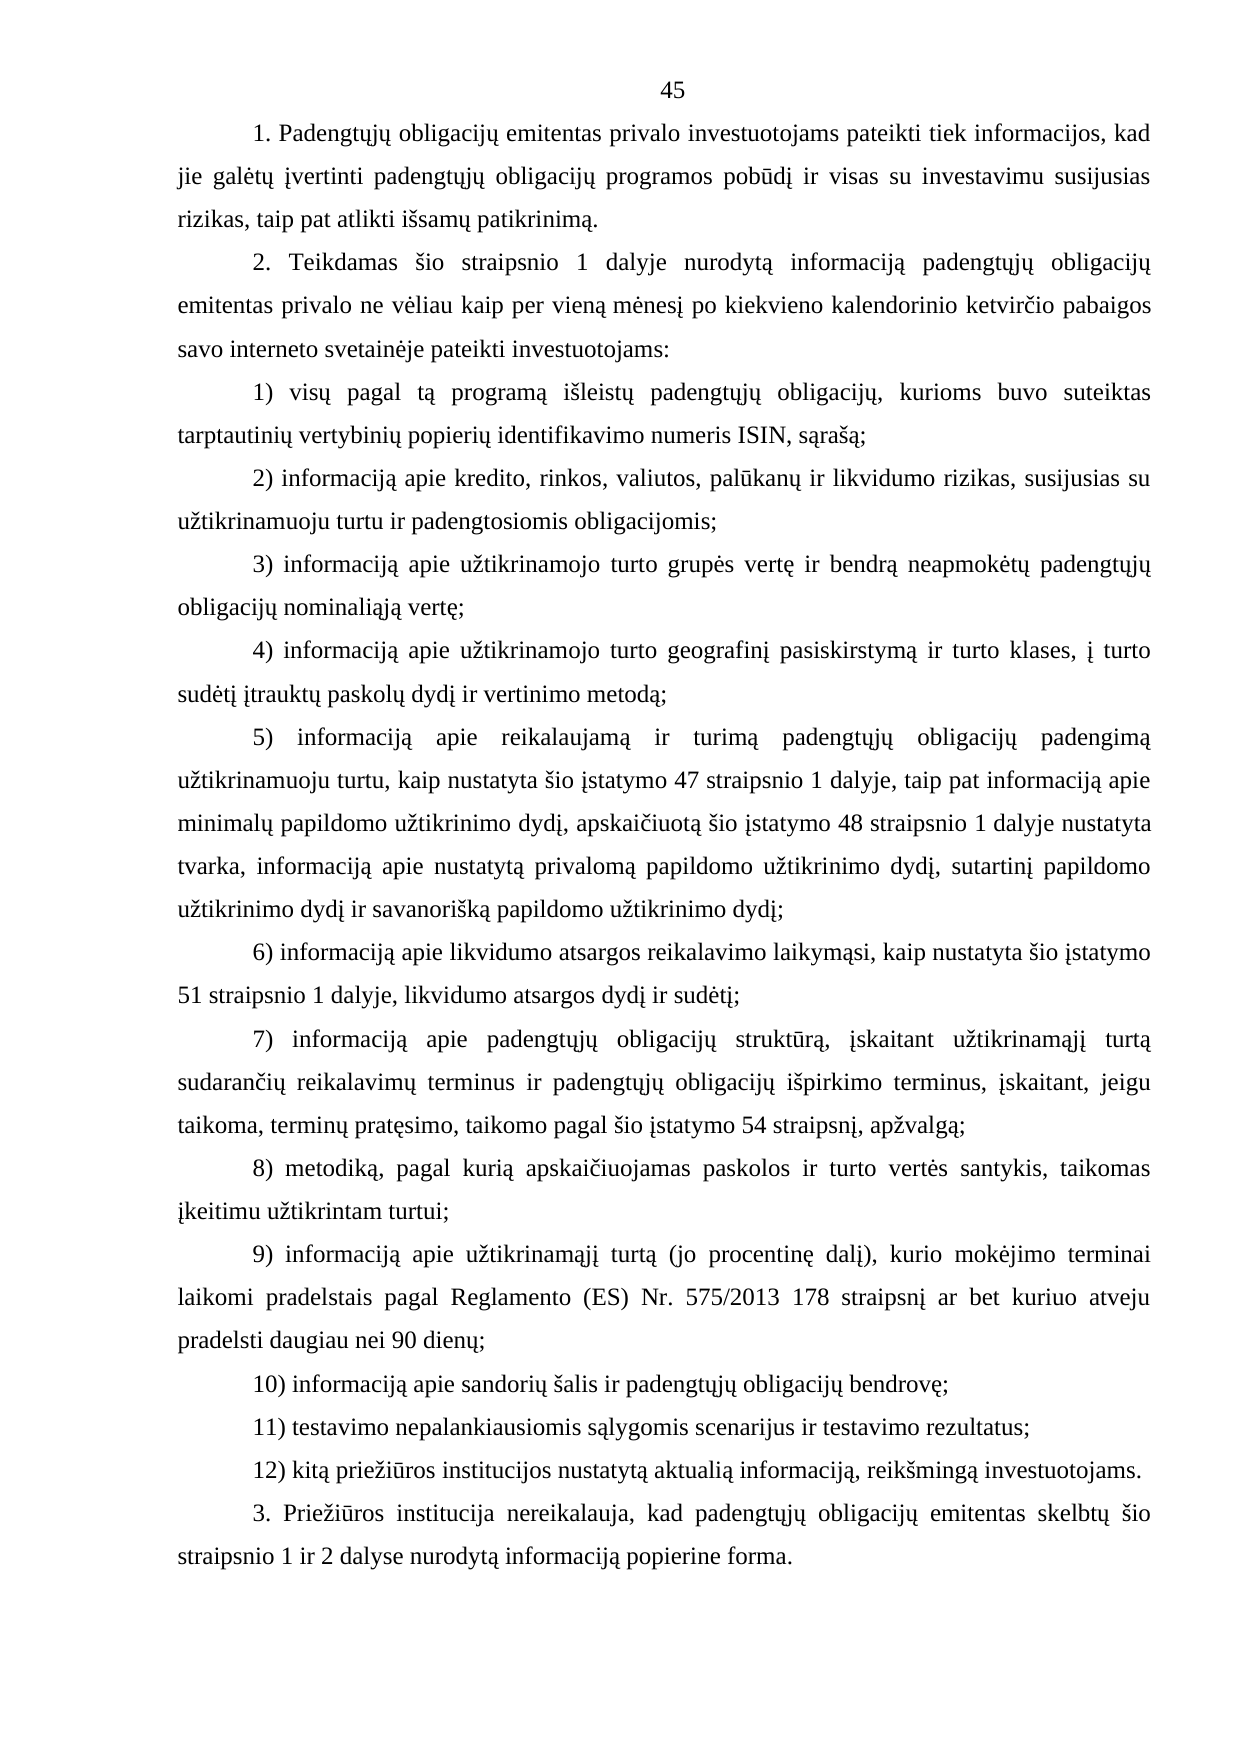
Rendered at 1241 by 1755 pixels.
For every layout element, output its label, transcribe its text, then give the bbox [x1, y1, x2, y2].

text 3. Priežiūros institucija nereikalauja, kad padengtųjų obligacijų emitentas skelbtų šio straipsnio 1 ir 2 dalyse nurodytą informaciją popierine forma. [177, 1498, 1152, 1570]
text 5) informaciją apie reikalaujamą ir turimą padengtųjų obligacijų padengimą užtikrinamuoju turtu, kaip nustatyta šio įstatymo 47 straipsnio 1 dalyje, taip pat informaciją apie minimalų papildomo užtikrinimo dydį, apskaičiuotą šio įstatymo 48 straipsnio 1 dalyje nustatyta tvarka, informaciją apie nustatytą privalomą papildomo užtikrinimo dydį, sutartinį papildomo užtikrinimo dydį ir savanorišką papildomo užtikrinimo dydį; [177, 722, 1152, 923]
text 3) informaciją apie užtikrinamojo turto grupės vertę ir bendrą neapmokėtų padengtųjų obligacijų nominaliąją vertę; [177, 549, 1152, 621]
text 12) kitą priežiūros institucijos nustatytą aktualią informaciją, reikšmingą investuotojams. [177, 1455, 1152, 1484]
text 2) informaciją apie kredito, rinkos, valiutos, palūkanų ir likvidumo rizikas, susijusias su užtikrinamuoju turtu ir padengtosiomis obligacijomis; [177, 463, 1152, 535]
text 8) metodiką, pagal kurią apskaičiuojamas paskolos ir turto vertės santykis, taikomas įkeitimu užtikrintam turtui; [177, 1153, 1152, 1225]
text 11) testavimo nepalankiausiomis sąlygomis scenarijus ir testavimo rezultatus; [177, 1412, 1152, 1441]
text 10) informaciją apie sandorių šalis ir padengtųjų obligacijų bendrovę; [177, 1369, 1152, 1397]
text 7) informaciją apie padengtųjų obligacijų struktūrą, įskaitant užtikrinamąjį turtą sudarančių reikalavimų terminus ir padengtųjų obligacijų išpirkimo terminus, įskaitant, jeigu taikoma, terminų pratęsimo, taikomo pagal šio įstatymo 54 straipsnį, apžvalgą; [177, 1024, 1152, 1139]
text 4) informaciją apie užtikrinamojo turto geografinį pasiskirstymą ir turto klases, į turto sudėtį įtrauktų paskolų dydį ir vertinimo metodą; [177, 636, 1152, 707]
text 9) informaciją apie užtikrinamąjį turtą (jo procentinę dalį), kurio mokėjimo terminai laikomi pradelstais pagal Reglamento (ES) Nr. 575/2013 178 straipsnį ar bet kuriuo atveju pradelsti daugiau nei 90 dienų; [177, 1239, 1152, 1354]
text 6) informaciją apie likvidumo atsargos reikalavimo laikymąsi, kaip nustatyta šio įstatymo 51 straipsnio 1 dalyje, likvidumo atsargos dydį ir sudėtį; [177, 937, 1152, 1009]
text 1. Padengtųjų obligacijų emitentas privalo investuotojams pateikti tiek informacijos, kad jie galėtų įvertinti padengtųjų obligacijų programos pobūdį ir visas su investavimu susijusias rizikas, taip pat atlikti išsamų patikrinimą. [177, 118, 1152, 233]
text 2. Teikdamas šio straipsnio 1 dalyje nurodytą informaciją padengtųjų obligacijų emitentas privalo ne vėliau kaip per vieną mėnesį po kiekvieno kalendorinio ketvirčio pabaigos savo interneto svetainėje pateikti investuotojams: [177, 247, 1152, 362]
text 1) visų pagal tą programą išleistų padengtųjų obligacijų, kurioms buvo suteiktas tarptautinių vertybinių popierių identifikavimo numeris ISIN, sąrašą; [177, 377, 1152, 449]
